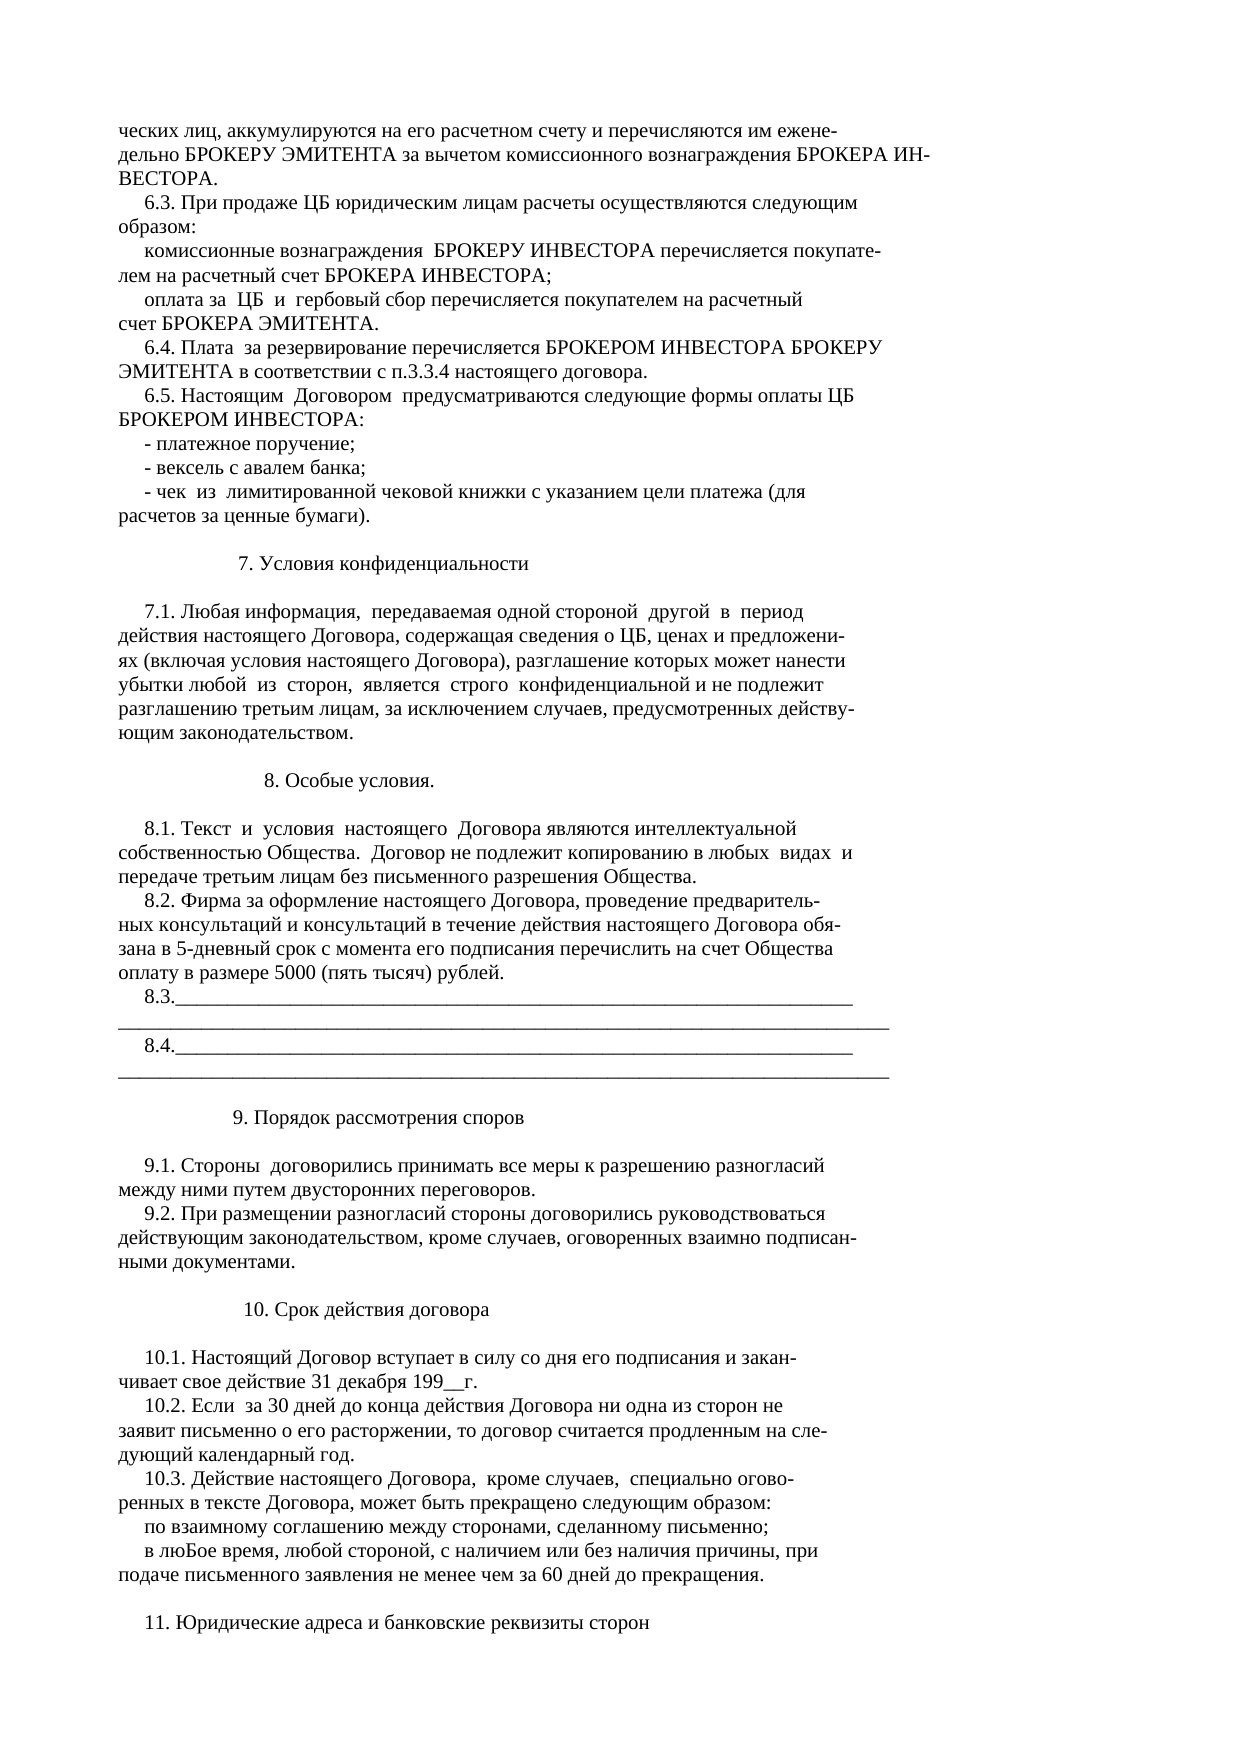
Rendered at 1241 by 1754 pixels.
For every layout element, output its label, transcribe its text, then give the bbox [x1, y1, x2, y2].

text 9.2. При размещении разногласий стороны договорились руководствоваться [118, 1201, 1122, 1225]
text 6.3. При продаже ЦБ юридическим лицам расчеты осуществляются следующим [118, 190, 1122, 214]
text подаче письменного заявления не менее чем за 60 дней до прекращения. [118, 1562, 1122, 1586]
text ренных в тексте Договора, может быть прекращено следующим образом: [118, 1490, 1122, 1514]
text 10.1. Настоящий Договор вступает в силу со дня его подписания и закан- [118, 1345, 1122, 1369]
text ющим законодательством. [118, 720, 1122, 744]
text - чек из лимитированной чековой книжки с указанием цели платежа (для [118, 479, 1122, 503]
text комиссионные вознаграждения БРОКЕРУ ИНВЕСТОРА перечисляется покупате- [118, 238, 1122, 262]
text собственностью Общества. Договор не подлежит копированию в любых видах и [118, 840, 1122, 864]
text ЭМИТЕНТА в соответствии с п.3.3.4 настоящего договора. [118, 359, 1122, 383]
text в люБое время, любой стороной, с наличием или без наличия причины, при [118, 1538, 1122, 1562]
text дельно БРОКЕРУ ЭМИТЕНТА за вычетом комиссионного вознаграждения БРОКЕРА ИН- [118, 142, 1122, 166]
text 8.3._________________________________________________________________ [118, 984, 1122, 1008]
text 10.2. Если за 30 дней до конца действия Договора ни одна из сторон не [118, 1393, 1122, 1417]
text 6.4. Плата за резервирование перечисляется БРОКЕРОМ ИНВЕСТОРА БРОКЕРУ [118, 335, 1122, 359]
text чивает свое действие 31 декабря 199__г. [118, 1369, 1122, 1393]
text лем на расчетный счет БРОКЕРА ИНВЕСТОРА; [118, 262, 1122, 287]
text 9. Порядок рассмотрения споров [118, 1105, 1122, 1129]
text действия настоящего Договора, содержащая сведения о ЦБ, ценах и предложени- [118, 623, 1122, 647]
text зана в 5-дневный срок с момента его подписания перечислить на счет Общества [118, 936, 1122, 960]
text 11. Юридические адреса и банковские реквизиты сторон [118, 1610, 1122, 1634]
text 10. Срок действия договора [118, 1297, 1122, 1321]
text по взаимному соглашению между сторонами, сделанному письменно; [118, 1514, 1122, 1538]
text 8.4._________________________________________________________________ [118, 1032, 1122, 1057]
text 8. Особые условия. [118, 768, 1122, 792]
text заявит письменно о его расторжении, то договор считается продленным на сле- [118, 1417, 1122, 1442]
text 10.3. Действие настоящего Договора, кроме случаев, специально огово- [118, 1466, 1122, 1490]
text между ними путем двусторонних переговоров. [118, 1177, 1122, 1201]
text ческих лиц, аккумулируются на его расчетном счету и перечисляются им ежене- [118, 118, 1122, 142]
text передаче третьим лицам без письменного разрешения Общества. [118, 864, 1122, 888]
text 9.1. Стороны договорились принимать все меры к разрешению разногласий [118, 1153, 1122, 1177]
text ных консультаций и консультаций в течение действия настоящего Договора обя- [118, 912, 1122, 936]
text - вексель с авалем банка; [118, 455, 1122, 479]
text - платежное поручение; [118, 431, 1122, 455]
text 6.5. Настоящим Договором предусматриваются следующие формы оплаты ЦБ [118, 383, 1122, 407]
text расчетов за ценные бумаги). [118, 503, 1122, 527]
text 7. Условия конфиденциальности [118, 551, 1122, 575]
text ях (включая условия настоящего Договора), разглашение которых может нанести [118, 647, 1122, 672]
text убытки любой из сторон, является строго конфиденциальной и не подлежит [118, 672, 1122, 696]
text оплату в размере 5000 (пять тысяч) рублей. [118, 960, 1122, 984]
text действующим законодательством, кроме случаев, оговоренных взаимно подписан- [118, 1225, 1122, 1249]
text 8.2. Фирма за оформление настоящего Договора, проведение предваритель- [118, 888, 1122, 912]
text 8.1. Текст и условия настоящего Договора являются интеллектуальной [118, 816, 1122, 840]
text 7.1. Любая информация, передаваемая одной стороной другой в период [118, 599, 1122, 623]
text ными документами. [118, 1249, 1122, 1273]
text БРОКЕРОМ ИНВЕСТОРА: [118, 407, 1122, 431]
text разглашению третьим лицам, за исключением случаев, предусмотренных действу- [118, 696, 1122, 720]
text __________________________________________________________________________ [118, 1057, 1122, 1081]
text счет БРОКЕРА ЭМИТЕНТА. [118, 311, 1122, 335]
text оплата за ЦБ и гербовый сбор перечисляется покупателем на расчетный [118, 287, 1122, 311]
text ВЕСТОРА. [118, 166, 1122, 190]
text образом: [118, 214, 1122, 238]
text __________________________________________________________________________ [118, 1008, 1122, 1032]
text дующий календарный год. [118, 1442, 1122, 1466]
